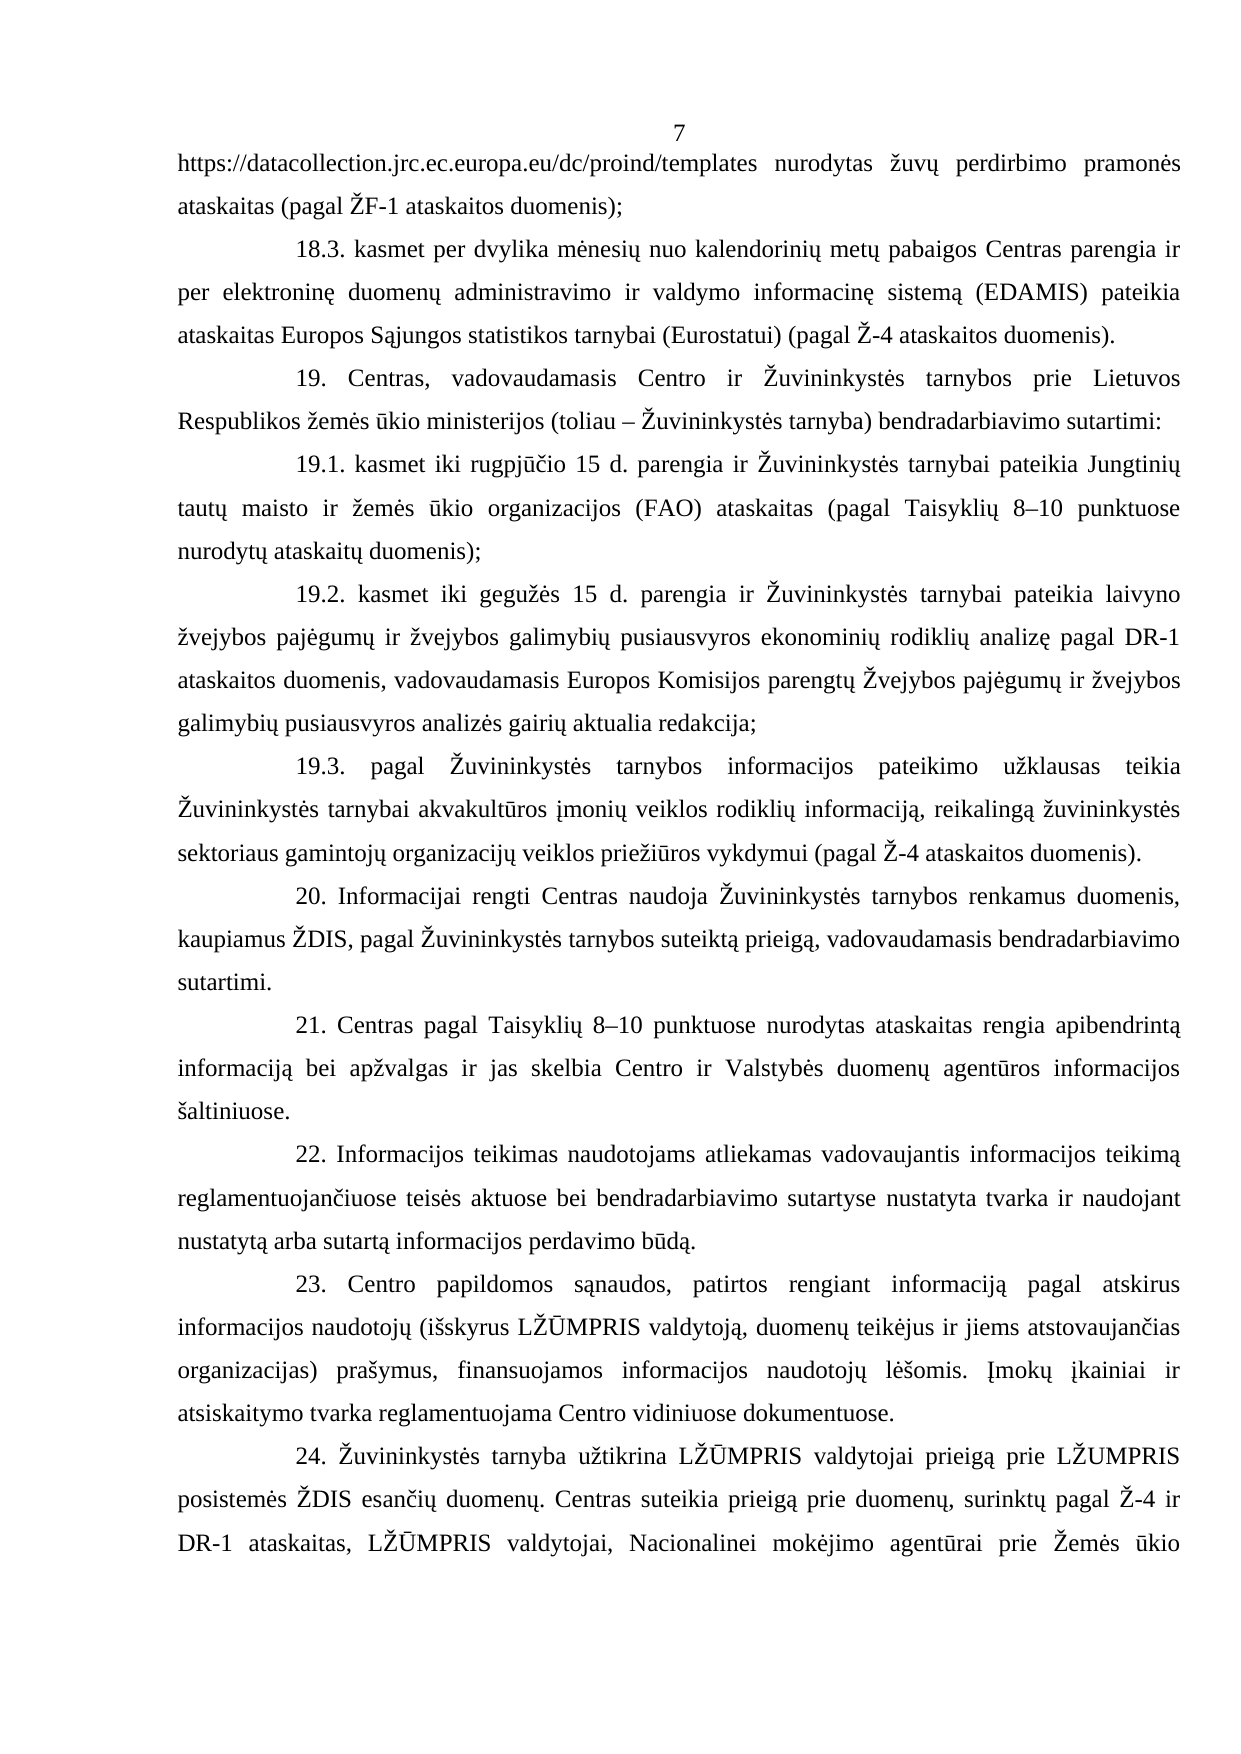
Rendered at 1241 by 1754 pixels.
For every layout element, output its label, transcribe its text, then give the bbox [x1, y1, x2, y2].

text 20. Informacijai rengti Centras naudoja Žuvininkystės tarnybos renkamus duomenis, kaupiamus ŽDIS, pagal Žuvininkystės tarnybos suteiktą prieigą, vadovaudamasis bendradarbiavimo sutartimi. [177, 881, 1181, 996]
text 19. Centras, vadovaudamasis Centro ir Žuvininkystės tarnybos prie Lietuvos Respublikos žemės ūkio ministerijos (toliau – Žuvininkystės tarnyba) bendradarbiavimo sutartimi: [177, 363, 1181, 435]
text 18.3. kasmet per dvylika mėnesių nuo kalendorinių metų pabaigos Centras parengia ir per elektroninę duomenų administravimo ir valdymo informacinę sistemą (EDAMIS) pateikia ataskaitas Europos Sąjungos statistikos tarnybai (Eurostatui) (pagal Ž-4 ataskaitos duomenis). [177, 234, 1181, 349]
text 21. Centras pagal Taisyklių 8–10 punktuose nurodytas ataskaitas rengia apibendrintą informaciją bei apžvalgas ir jas skelbia Centro ir Valstybės duomenų agentūros informacijos šaltiniuose. [177, 1010, 1181, 1125]
text 22. Informacijos teikimas naudotojams atliekamas vadovaujantis informacijos teikimą reglamentuojančiuose teisės aktuose bei bendradarbiavimo sutartyse nustatyta tvarka ir naudojant nustatytą arba sutartą informacijos perdavimo būdą. [177, 1139, 1181, 1254]
text 19.1. kasmet iki rugpjūčio 15 d. parengia ir Žuvininkystės tarnybai pateikia Jungtinių tautų maisto ir žemės ūkio organizacijos (FAO) ataskaitas (pagal Taisyklių 8–10 punktuose nurodytų ataskaitų duomenis); [177, 449, 1181, 564]
text 19.2. kasmet iki gegužės 15 d. parengia ir Žuvininkystės tarnybai pateikia laivyno žvejybos pajėgumų ir žvejybos galimybių pusiausvyros ekonominių rodiklių analizę pagal DR-1 ataskaitos duomenis, vadovaudamasis Europos Komisijos parengtų Žvejybos pajėgumų ir žvejybos galimybių pusiausvyros analizės gairių aktualia redakcija; [177, 579, 1181, 737]
text 23. Centro papildomos sąnaudos, patirtos rengiant informaciją pagal atskirus informacijos naudotojų (išskyrus LŽŪMPRIS valdytoją, duomenų teikėjus ir jiems atstovaujančias organizacijas) prašymus, finansuojamos informacijos naudotojų lėšomis. Įmokų įkainiai ir atsiskaitymo tvarka reglamentuojama Centro vidiniuose dokumentuose. [177, 1269, 1181, 1427]
text https://datacollection.jrc.ec.europa.eu/dc/proind/templates nurodytas žuvų perdirbimo pramonės ataskaitas (pagal ŽF-1 ataskaitos duomenis); [177, 148, 1181, 219]
text 19.3. pagal Žuvininkystės tarnybos informacijos pateikimo užklausas teikia Žuvininkystės tarnybai akvakultūros įmonių veiklos rodiklių informaciją, reikalingą žuvininkystės sektoriaus gamintojų organizacijų veiklos priežiūros vykdymui (pagal Ž-4 ataskaitos duomenis). [177, 751, 1181, 866]
text 24. Žuvininkystės tarnyba užtikrina LŽŪMPRIS valdytojai prieigą prie LŽUMPRIS posistemės ŽDIS esančių duomenų. Centras suteikia prieigą prie duomenų, surinktų pagal Ž-4 ir DR-1 ataskaitas, LŽŪMPRIS valdytojai, Nacionalinei mokėjimo agentūrai prie Žemės ūkio [177, 1441, 1181, 1556]
